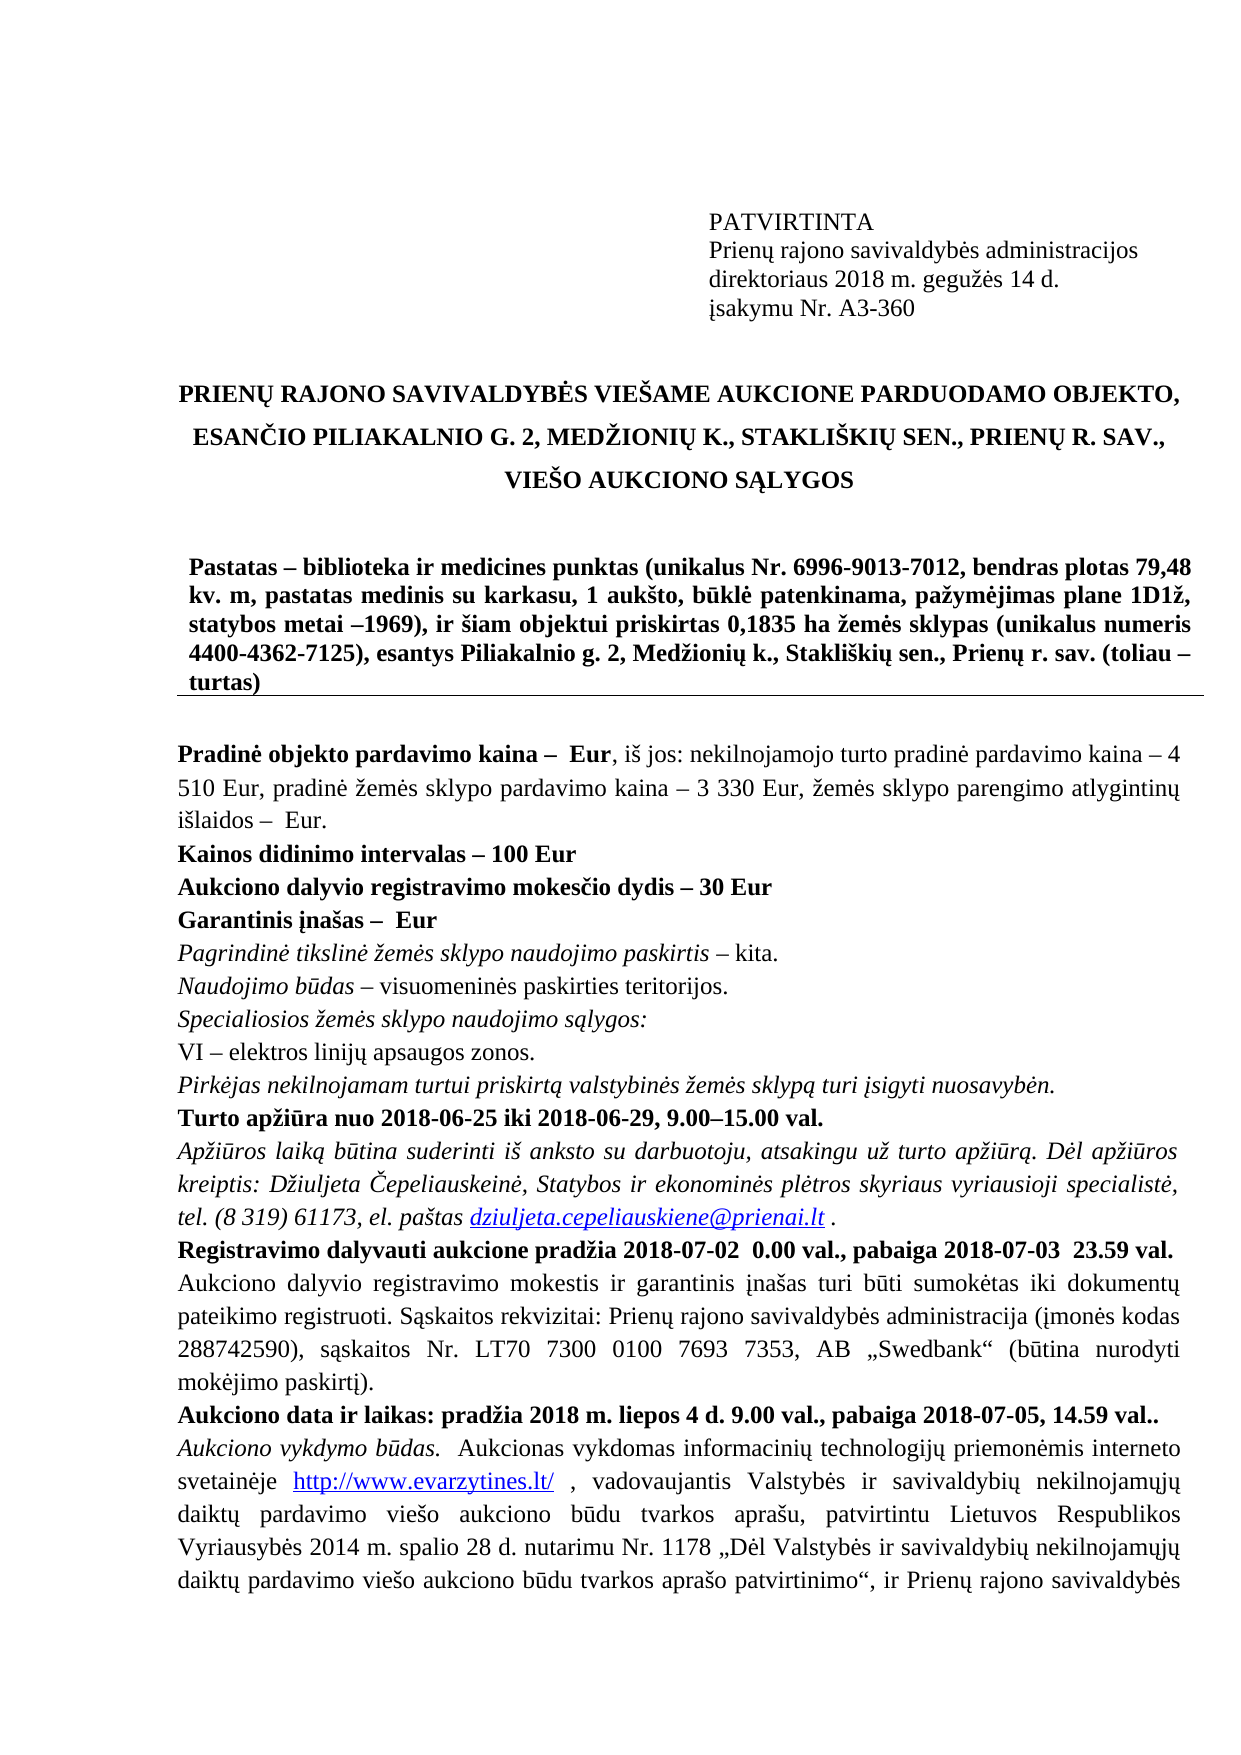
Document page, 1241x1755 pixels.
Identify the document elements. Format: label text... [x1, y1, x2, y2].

text Aukciono dalyvio registravimo mokestis ir garantinis įnašas turi būti sumokėtas iki dokumentų pateikimo registruoti. Sąskaitos rekvizitai: Prienų rajono savivaldybės administracija (įmonės kodas 288742590), sąskaitos Nr. LT70 7300 0100 7693 7353, AB „Swedbank“ (būtina nurodyti mokėjimo paskirtį). [177, 1268, 1181, 1396]
text Prienų rajono savivaldybės administracijos [177, 235, 1181, 264]
table_header Pastatas – biblioteka ir medicines punktas (unikalus Nr. 6996-9013-7012, bendras plotas 79,48 kv. m, pastatas medinis su karkasu, 1 aukšto, būklė patenkinama, pažymėjimas plane 1D1ž, statybos metai –1969), ir šiam objektui priskirtas 0,1835 ha žemės sklypas (unikalus numeris 4400-4362-7125), esantys Piliakalnio g. 2, Medžionių k., Stakliškių sen., Prienų r. sav. (toliau – turtas) [177, 552, 1204, 695]
text Turto apžiūra nuo 2018-06-25 iki 2018-06-29, 9.00–15.00 val. [177, 1103, 1181, 1132]
text Specialiosios žemės sklypo naudojimo sąlygos: [177, 1004, 1181, 1032]
text VI – elektros linijų apsaugos zonos. [177, 1037, 1181, 1066]
text įsakymu Nr. A3-360 [177, 293, 1181, 322]
text PATVIRTINTA [177, 207, 1181, 235]
text Naudojimo būdas – visuomeninės paskirties teritorijos. [177, 971, 1181, 999]
text Aukciono data ir laikas: pradžia 2018 m. liepos 4 d. 9.00 val., pabaiga 2018-07-05, 14.59 val.. [177, 1400, 1181, 1429]
text Pirkėjas nekilnojamam turtui priskirtą valstybinės žemės sklypą turi įsigyti nuosavybėn. [177, 1070, 1181, 1098]
text Apžiūros laiką būtina suderinti iš anksto su darbuotoju, atsakingu už turto apžiūrą. Dėl apžiūros kreiptis: Džiuljeta Čepeliauskeinė, Statybos ir ekonominės plėtros skyriaus vyriausioji specialistė, tel. (8 319) 61173, el. paštas dziuljeta.cepeliauskiene@prienai.lt . [177, 1136, 1181, 1231]
text Aukciono dalyvio registravimo mokesčio dydis – 30 Eur [177, 872, 1181, 900]
text Registravimo dalyvauti aukcione pradžia 2018-07-02 0.00 val., pabaiga 2018-07-03 23.59 val. [177, 1235, 1181, 1264]
text Kainos didinimo intervalas – 100 Eur [177, 839, 1181, 867]
text PRIENŲ RAJONO SAVIVALDYBĖS VIEŠAME AUKCIONE PARDUODAMO OBJEKTO, ESANČIO PILIAKALNIO G. 2, MEDŽIONIŲ K., STAKLIŠKIŲ SEN., PRIENŲ R. SAV., VIEŠO AUKCIONO SĄLYGOS [177, 379, 1181, 494]
text Pagrindinė tikslinė žemės sklypo naudojimo paskirtis – kita. [177, 938, 1181, 966]
text direktoriaus 2018 m. gegužės 14 d. [177, 264, 1181, 293]
text Aukciono vykdymo būdas. Aukcionas vykdomas informacinių technologijų priemonėmis interneto svetainėje http://www.evarzytines.lt/ , vadovaujantis Valstybės ir savivaldybių nekilnojamųjų daiktų pardavimo viešo aukciono būdu tvarkos aprašu, patvirtintu Lietuvos Respublikos Vyriausybės 2014 m. spalio 28 d. nutarimu Nr. 1178 „Dėl Valstybės ir savivaldybių nekilnojamųjų daiktų pardavimo viešo aukciono būdu tvarkos aprašo patvirtinimo“, ir Prienų rajono savivaldybės [177, 1433, 1181, 1594]
text Garantinis įnašas – Eur [177, 905, 1181, 933]
text Pradinė objekto pardavimo kaina – Eur, iš jos: nekilnojamojo turto pradinė pardavimo kaina – 4 510 Eur, pradinė žemės sklypo pardavimo kaina – 3 330 Eur, žemės sklypo parengimo atlygintinų išlaidos – Eur. [177, 739, 1181, 834]
